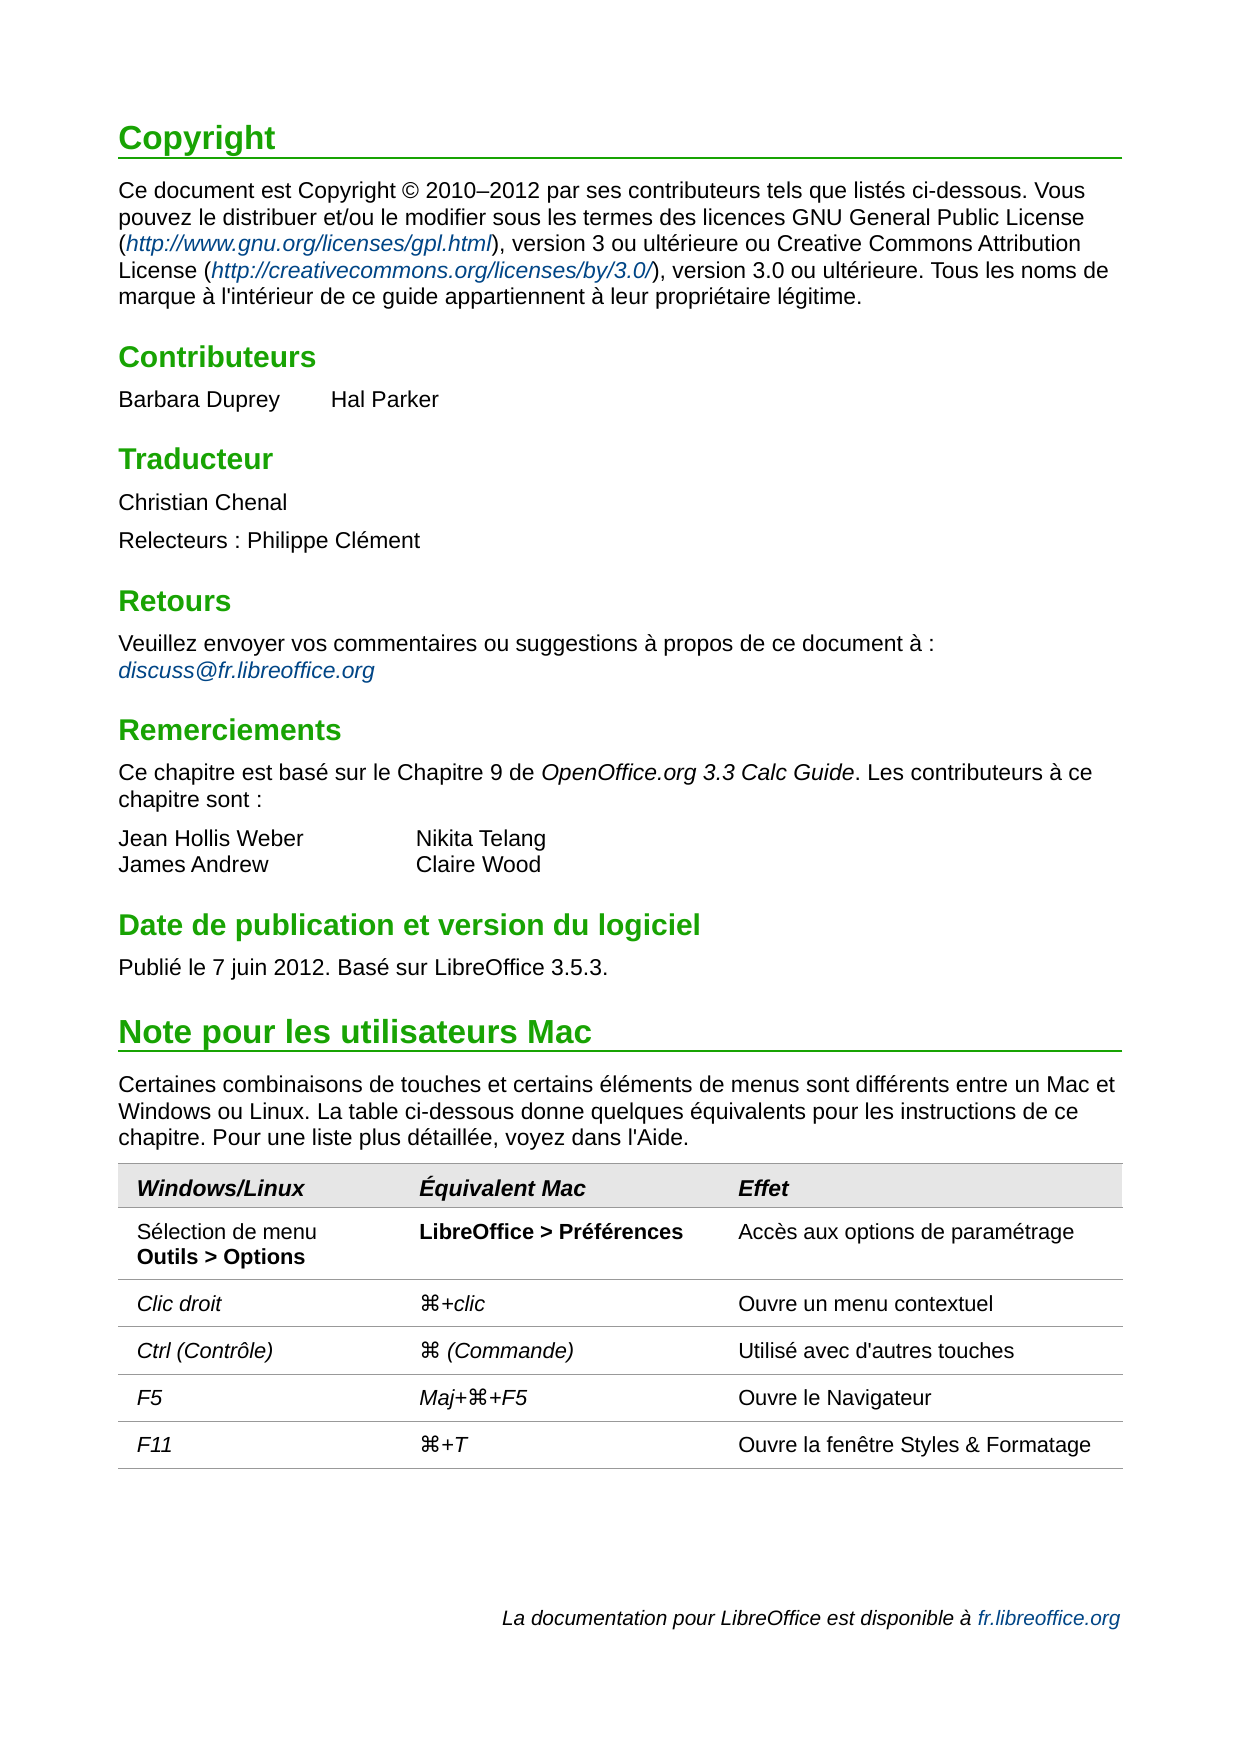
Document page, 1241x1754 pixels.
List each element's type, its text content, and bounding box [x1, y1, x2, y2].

text Publié le 7 juin 2012. Basé sur LibreOffice 3.5.3. [118, 954, 1122, 980]
table_cell z+clic [401, 1280, 719, 1326]
text Remerciements [118, 712, 1122, 747]
text Christian Chenal [118, 488, 1122, 515]
text Contributeurs [118, 339, 1122, 373]
table_cell Ouvre le Navigateur [720, 1375, 1122, 1421]
table_cell Sélection de menu Outils > Options [118, 1208, 401, 1279]
table_header Équivalent Mac [401, 1164, 719, 1207]
text Relecteurs : Philippe Clément [118, 527, 1122, 554]
table_cell Ouvre un menu contextuel [720, 1280, 1122, 1326]
text Ce document est Copyright © 2010–2012 par ses contributeurs tels que listés ci-dessous. Vous pouvez le distribuer et/ou le modifier sous les termes des licences GNU General Public License (http://www.gnu.org/licenses/gpl.html), version 3 ou ultérieure ou Creative Commons Attribution License (http://creativecommons.org/licenses/by/3.0/), version 3.0 ou ultérieure. Tous les noms de marque à l'intérieur de ce guide appartiennent à leur propriétaire légitime. [118, 177, 1122, 309]
text Veuillez envoyer vos commentaires ou suggestions à propos de ce document à : discuss@fr.libreoffice.org [118, 630, 1122, 683]
table_cell z+T [401, 1422, 719, 1468]
text Barbara Duprey Hal Parker [118, 386, 1122, 412]
table_header Windows/Linux [118, 1164, 401, 1207]
text Retours [118, 583, 1122, 618]
text Jean Hollis Weber Nikita Telang James Andrew Claire Wood [118, 824, 1122, 877]
text Traducteur [118, 442, 1122, 476]
text Date de publication et version du logiciel [118, 907, 1122, 941]
table_cell Maj+z+F5 [401, 1375, 719, 1421]
table_cell F11 [118, 1422, 401, 1468]
table_cell Ctrl (Contrôle) [118, 1327, 401, 1373]
table_cell Utilisé avec d'autres touches [720, 1327, 1122, 1373]
table_cell z (Commande) [401, 1327, 719, 1373]
table_cell Clic droit [118, 1280, 401, 1326]
table_header Effet [720, 1164, 1122, 1207]
text Certaines combinaisons de touches et certains éléments de menus sont différents entre un Mac et Windows ou Linux. La table ci-dessous donne quelques équivalents pour les instructions de ce chapitre. Pour une liste plus détaillée, voyez dans l'Aide. [118, 1071, 1122, 1150]
table_cell F5 [118, 1375, 401, 1421]
subtitle Copyright [118, 118, 1122, 157]
table_cell LibreOffice > Préférences [401, 1208, 719, 1279]
subtitle Note pour les utilisateurs Mac [118, 1012, 1122, 1050]
table_cell Ouvre la fenêtre Styles & Formatage [720, 1422, 1122, 1468]
table_cell Accès aux options de paramétrage [720, 1208, 1122, 1279]
text Ce chapitre est basé sur le Chapitre 9 de OpenOffice.org 3.3 Calc Guide. Les contributeurs à ce chapitre sont : [118, 759, 1122, 812]
